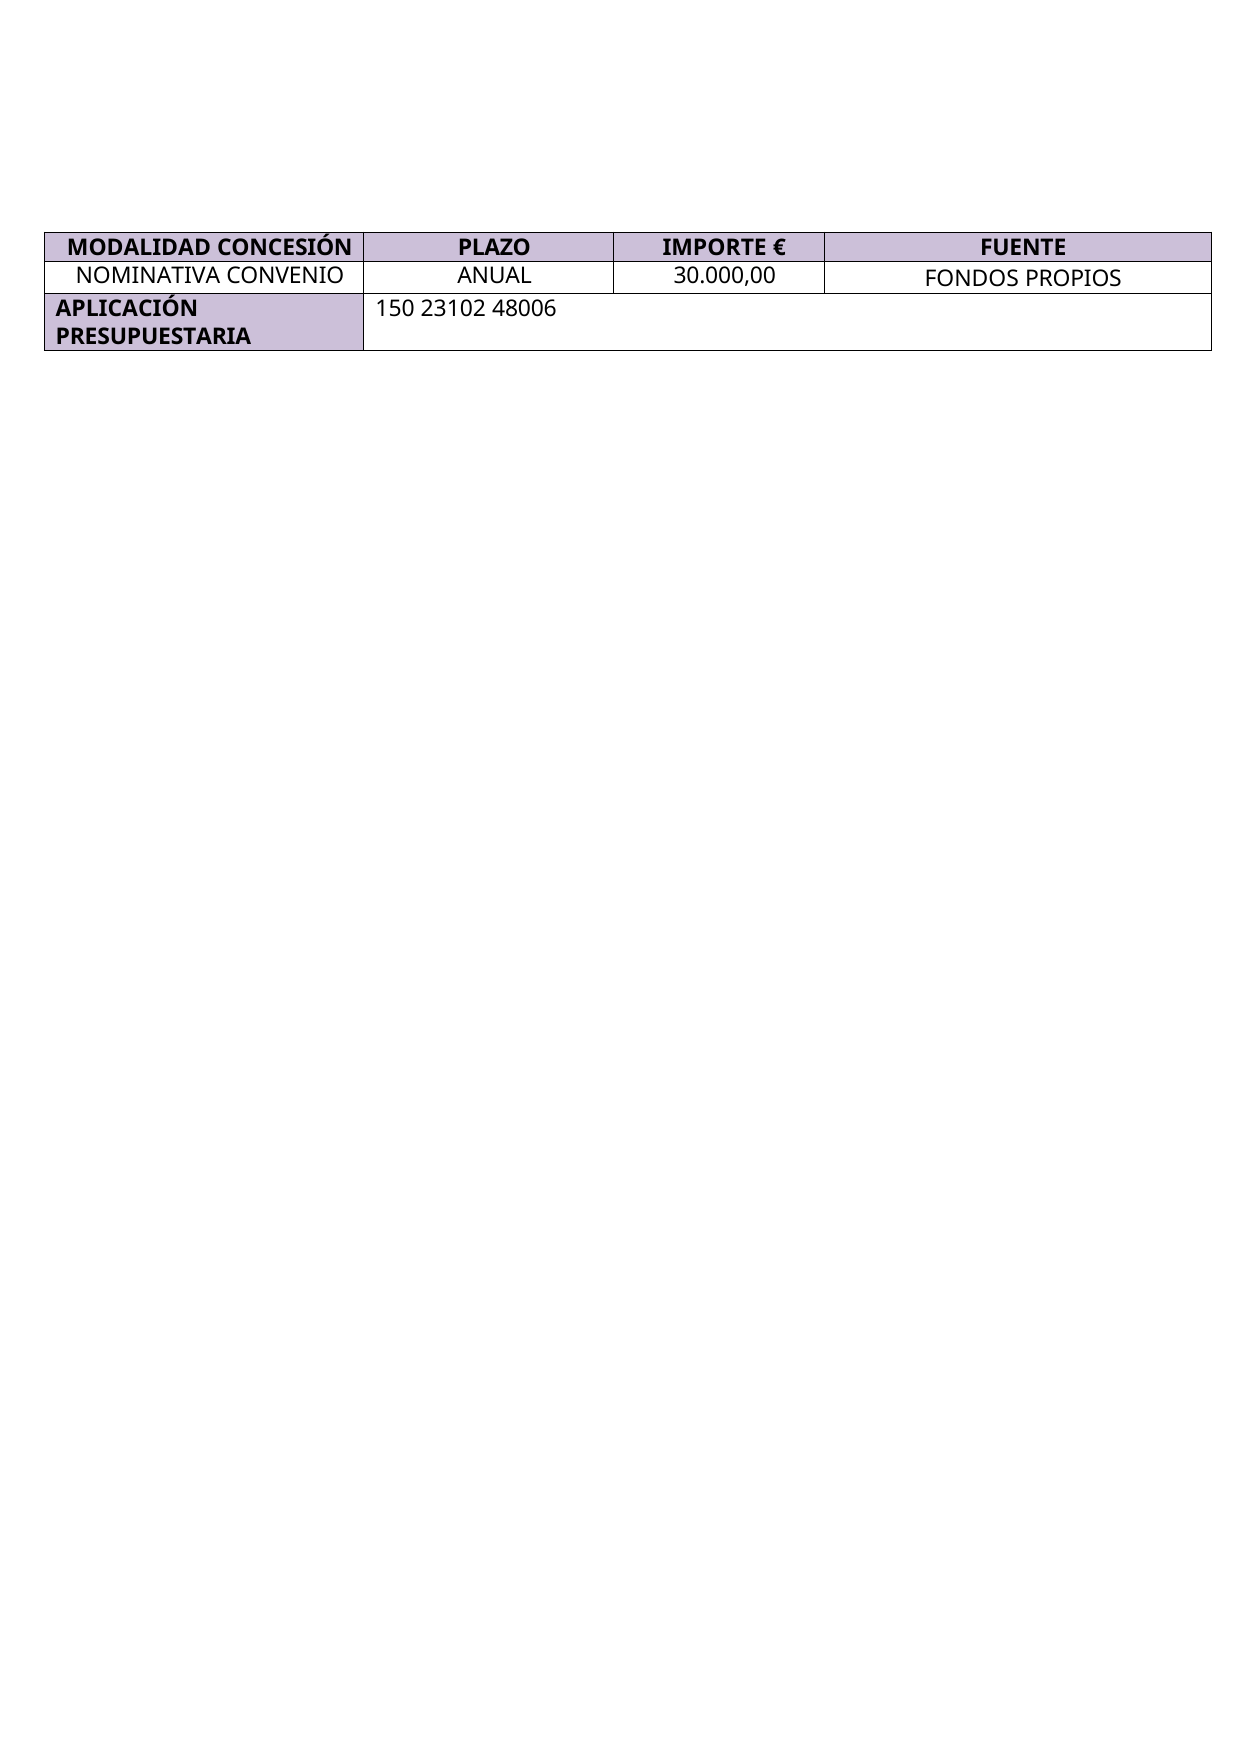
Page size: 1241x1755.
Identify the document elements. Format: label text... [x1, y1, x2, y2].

table_cell FUENTE [825, 233, 1211, 261]
table_cell 30.000,00 [614, 262, 824, 293]
table_cell 150 23102 48006 [364, 294, 1211, 350]
table_cell IMPORTE € [614, 233, 824, 261]
table_cell PLAZO [364, 233, 613, 261]
table_cell ANUAL [364, 262, 613, 293]
table_cell APLICACIÓN PRESUPUESTARIA [45, 294, 363, 350]
table_cell MODALIDAD CONCESIÓN [45, 233, 363, 261]
table_cell FONDOS PROPIOS [825, 262, 1211, 293]
table_cell NOMINATIVA CONVENIO [45, 262, 363, 293]
